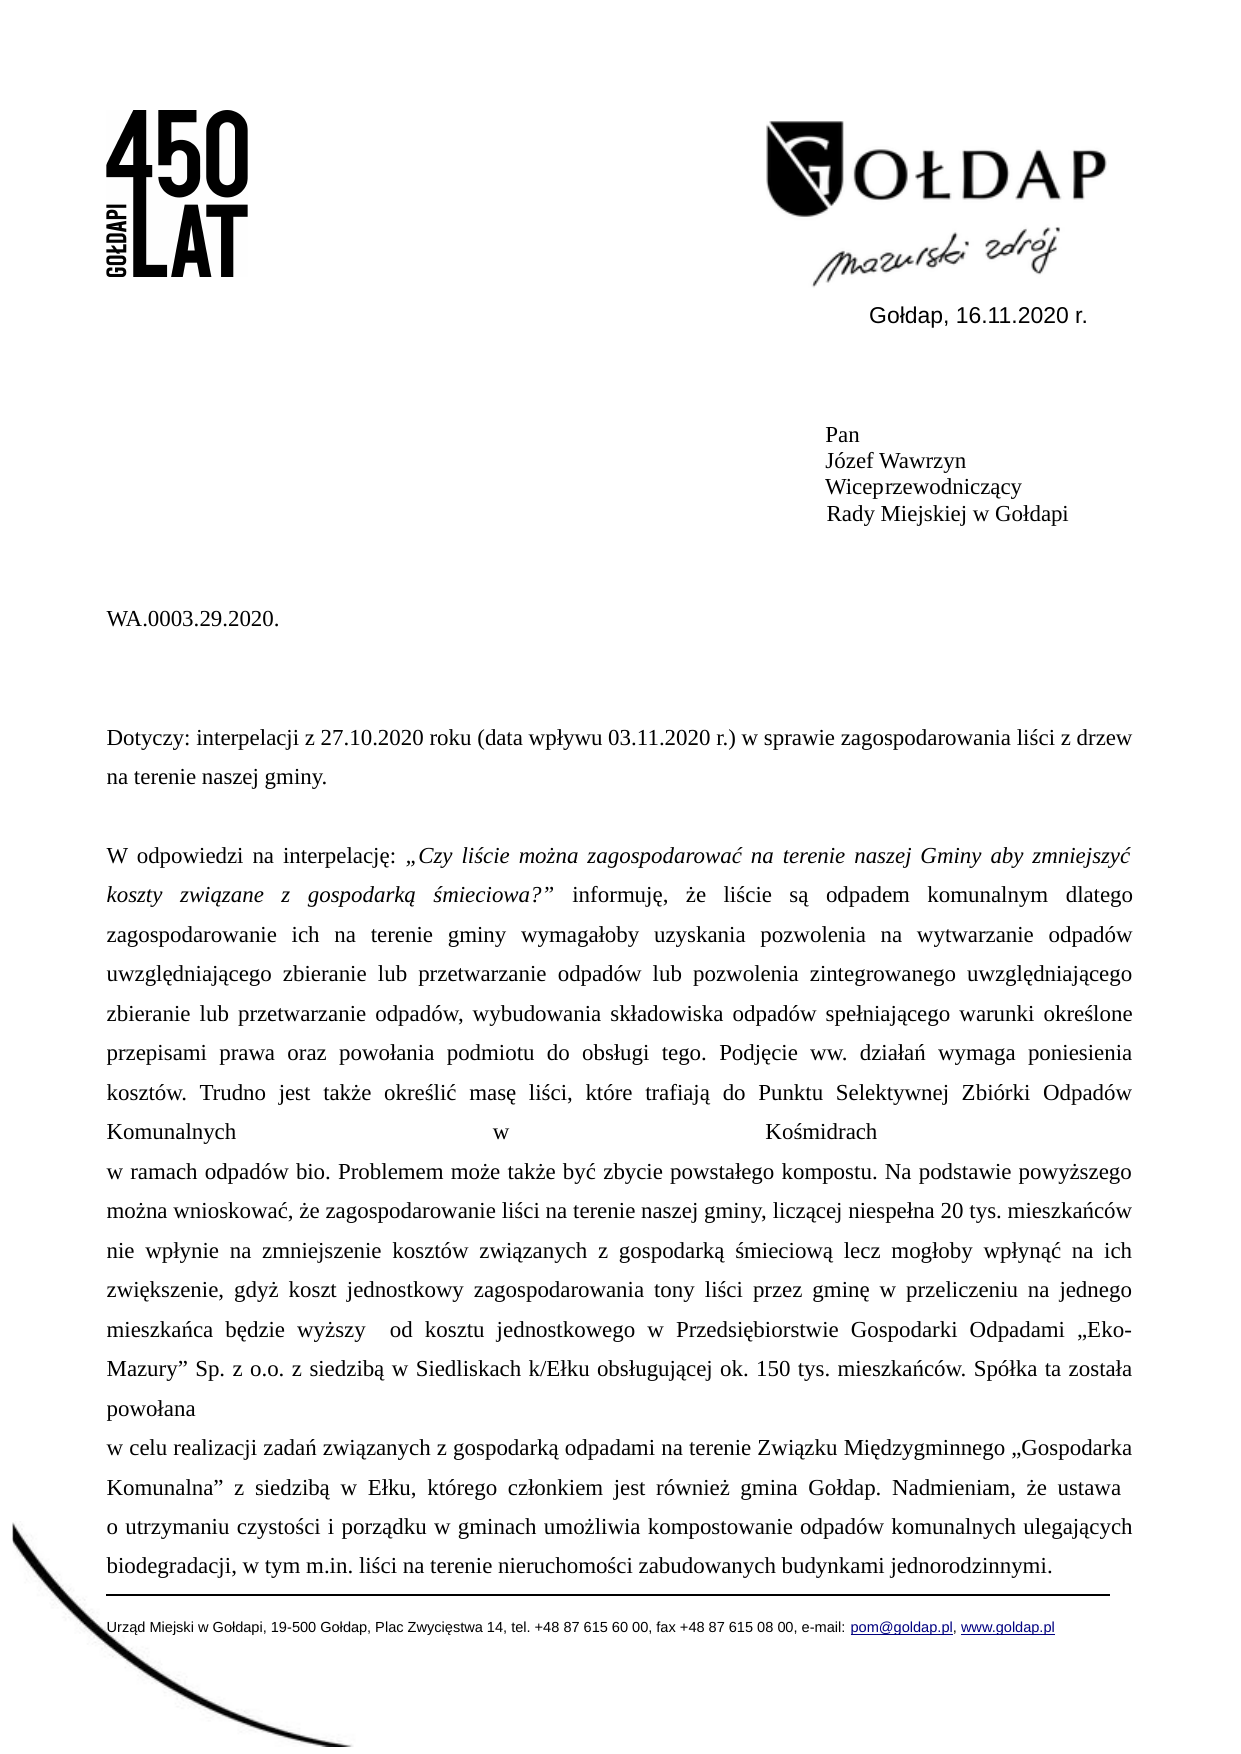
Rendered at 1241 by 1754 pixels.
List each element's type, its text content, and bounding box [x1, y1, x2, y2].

text Józef Wawrzyn [328, 447, 1134, 473]
text Rady Miejskiej w Gołdapi [328, 500, 1134, 526]
text Gołdap, 16.11.2020 r. [106, 286, 1134, 328]
text Dotyczy: interpelacji z 27.10.2020 roku (data wpływu 03.11.2020 r.) w sprawie zagospodarowania liści z drzew na terenie naszej gminy. [106, 723, 1134, 789]
text WA.0003.29.2020. [106, 605, 1134, 631]
text W odpowiedzi na interpelację: „Czy liście można zagospodarować na terenie naszej Gminy aby zmniejszyć koszty związane z gospodarką śmieciowa?” informuję, że liście są odpadem komunalnym dlatego zagospodarowanie ich na terenie gminy wymagałoby uzyskania pozwolenia na wytwarzanie odpadów uwzględniającego zbieranie lub przetwarzanie odpadów lub pozwolenia zintegrowanego uwzględniającego zbieranie lub przetwarzanie odpadów, wybudowania składowiska odpadów spełniającego warunki określone przepisami prawa oraz powołania podmiotu do obsługi tego. Podjęcie ww. działań wymaga poniesienia kosztów. Trudno jest także określić masę liści, które trafiają do Punktu Selektywnej Zbiórki Odpadów Komunalnych w Kośmidrach w ramach odpadów bio. Problemem może także być zbycie powstałego kompostu. Na podstawie powyższego można wnioskować, że zagospodarowanie liści na terenie naszej gminy, liczącej niespełna 20 tys. mieszkańców nie wpłynie na zmniejszenie kosztów związanych z gospodarką śmieciową lecz mogłoby wpłynąć na ich zwiększenie, gdyż koszt jednostkowy zagospodarowania tony liści przez gminę w przeliczeniu na jednego mieszkańca będzie wyższy od kosztu jednostkowego w Przedsiębiorstwie Gospodarki Odpadami „Eko-Mazury” Sp. z o.o. z siedzibą w Siedliskach k/Ełku obsługującej ok. 150 tys. mieszkańców. Spółka ta została powołana w celu realizacji zadań związanych z gospodarką odpadami na terenie Związku Międzygminnego „Gospodarka Komunalna” z siedzibą w Ełku, którego członkiem jest również gmina Gołdap. Nadmieniam, że ustawa o utrzymaniu czystości i porządku w gminach umożliwia kompostowanie odpadów komunalnych ulegających biodegradacji, w tym m.in. liści na terenie nieruchomości zabudowanych budynkami jednorodzinnymi. [106, 842, 1134, 1579]
text Pan [328, 421, 1134, 447]
text Wiceprzewodniczący [328, 473, 1134, 500]
